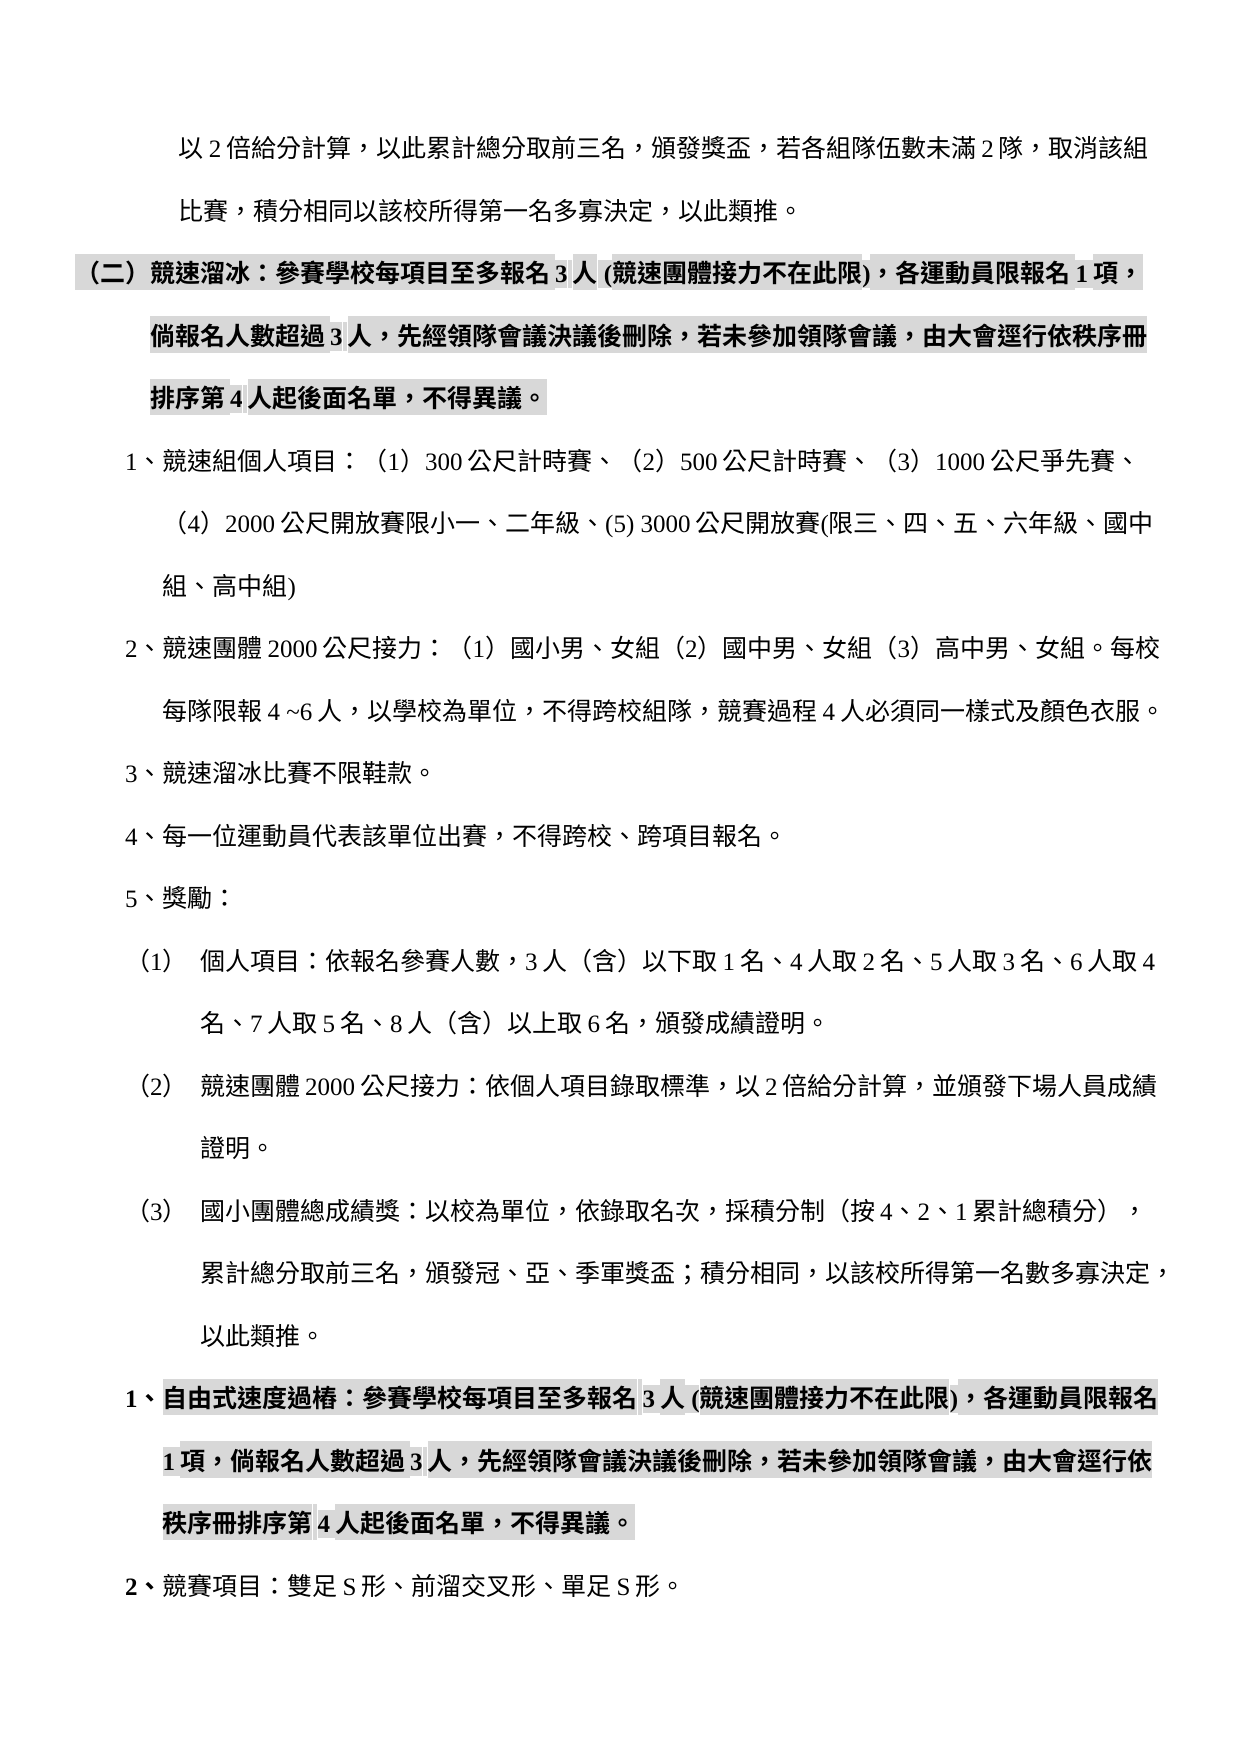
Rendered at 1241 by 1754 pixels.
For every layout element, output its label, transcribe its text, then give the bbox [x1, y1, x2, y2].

list 競速組個人項目：（1）300公尺計時賽、（2）500公尺計時賽、（3）1000公尺爭先賽、（4）2000公尺開放賽限小一、二年級、(5) 3000公尺開放賽(限三、四、五、六年級、國中組、高中組) [125, 418, 1165, 605]
list 競速團體2000公尺接力：依個人項目錄取標準，以2倍給分計算，並頒發下場人員成績證明。 [125, 1043, 1165, 1168]
list 競速溜冰比賽不限鞋款。 [125, 730, 1165, 793]
list 每一位運動員代表該單位出賽，不得跨校、跨項目報名。 [125, 793, 1165, 855]
list 競速團體2000公尺接力：（1）國小男、女組（2）國中男、女組（3）高中男、女組。每校每隊限報4 ~6人，以學校為單位，不得跨校組隊，競賽過程4人必須同一樣式及顏色衣服。 [125, 605, 1165, 730]
list 競速溜冰：參賽學校每項目至多報名3人 (競速團體接力不在此限)，各運動員限報名1項，倘報名人數超過3人，先經領隊會議決議後刪除，若未參加領隊會議，由大會逕行依秩序冊排序第4人起後面名單，不得異議。 [75, 230, 1165, 418]
list 以2倍給分計算，以此累計總分取前三名，頒發獎盃，若各組隊伍數未滿2隊，取消該組比賽，積分相同以該校所得第一名多寡決定，以此類推。 [119, 105, 1165, 230]
list 國小團體總成績獎：以校為單位，依錄取名次，採積分制（按4、2、1累計總積分），累計總分取前三名，頒發冠、亞、季軍獎盃；積分相同，以該校所得第一名數多寡決定，以此類推。 [125, 1168, 1165, 1355]
list 競賽項目：雙足S形、前溜交叉形、單足S形。 [125, 1543, 1165, 1605]
list 自由式速度過樁：參賽學校每項目至多報名3人 (競速團體接力不在此限)，各運動員限報名1項，倘報名人數超過3人，先經領隊會議決議後刪除，若未參加領隊會議，由大會逕行依秩序冊排序第4人起後面名單，不得異議。 [125, 1355, 1165, 1543]
list 個人項目：依報名參賽人數，3人（含）以下取1名、4人取2名、5人取3名、6人取4名、7人取5名、8人（含）以上取6名，頒發成績證明。 [125, 918, 1165, 1043]
list 獎勵： [125, 855, 1165, 918]
